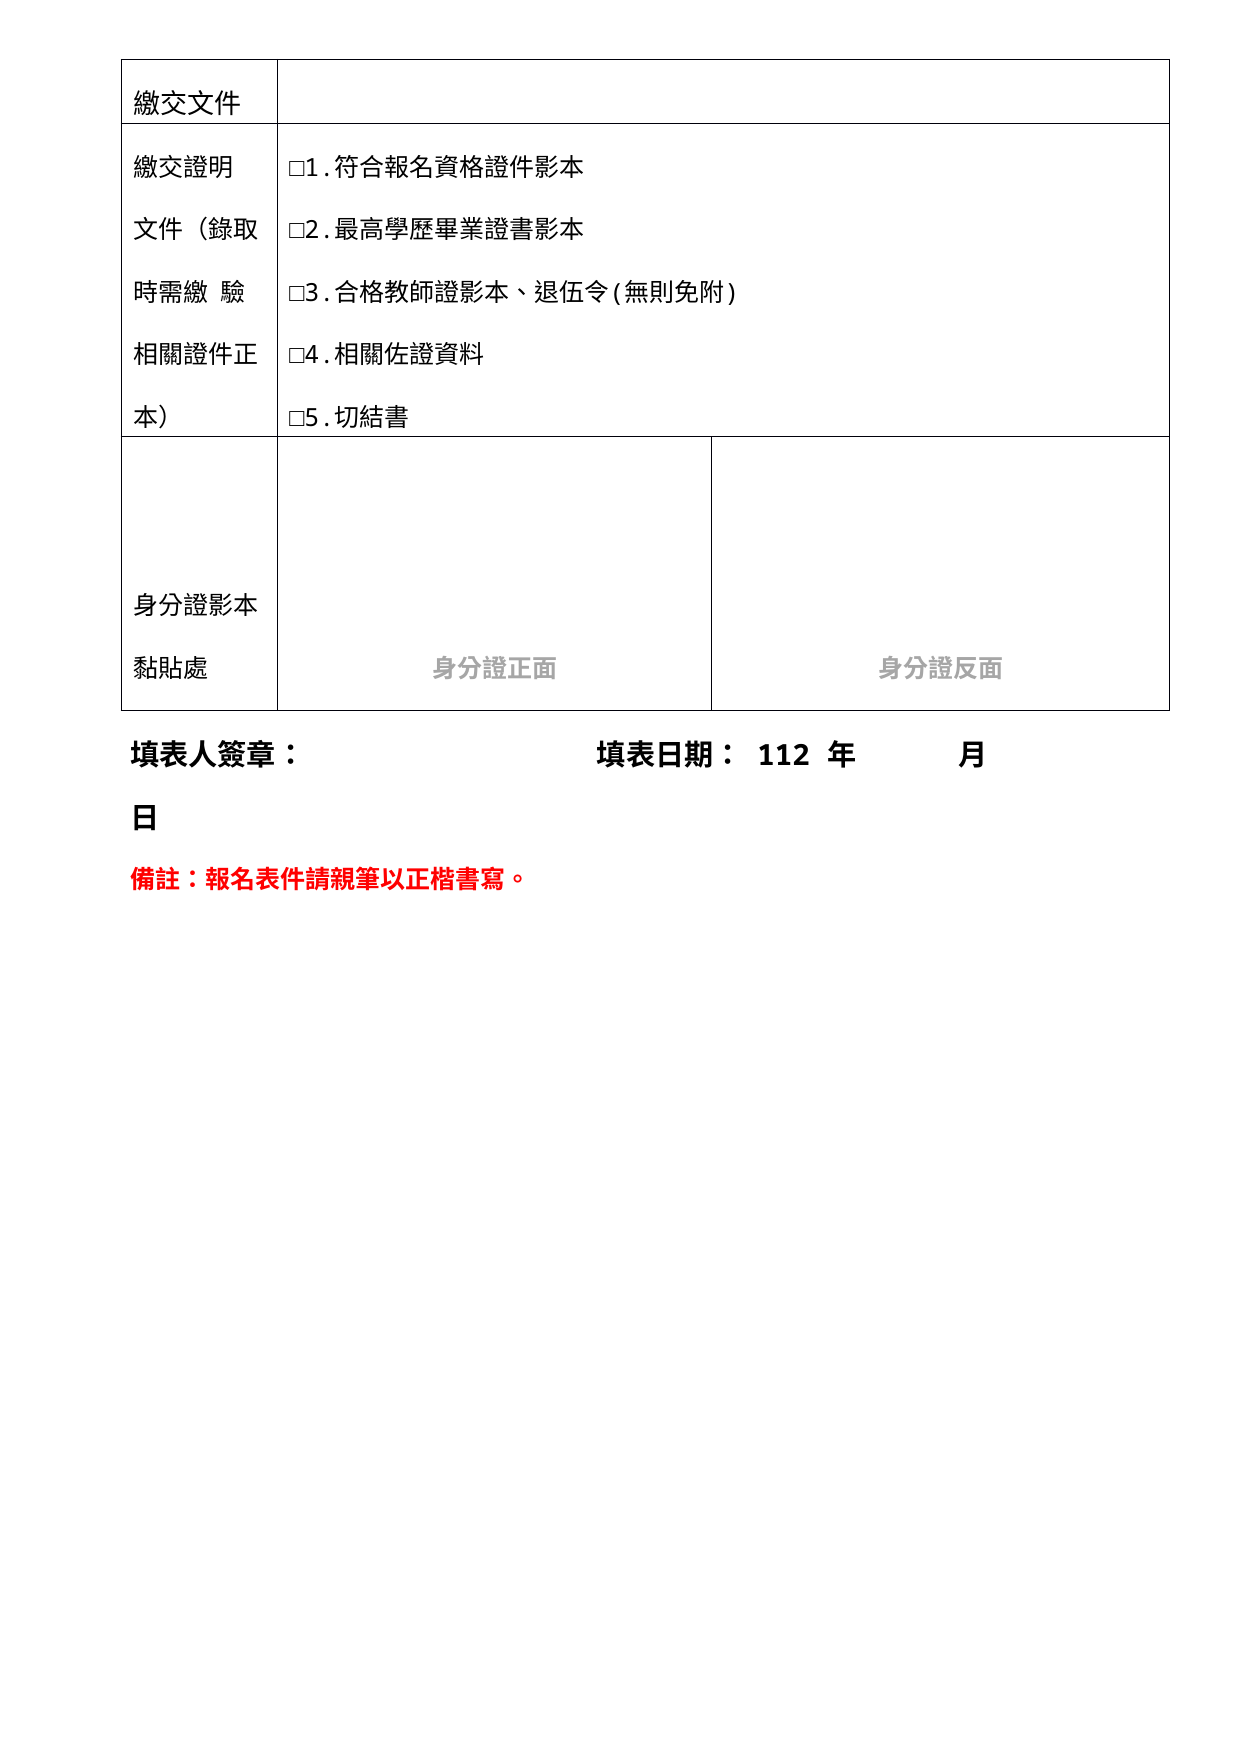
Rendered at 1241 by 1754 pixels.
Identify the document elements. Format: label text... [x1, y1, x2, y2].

table_cell 身分證影本黏貼處 [122, 437, 277, 710]
table_cell 繳交文件 [122, 60, 277, 122]
table_cell 身分證正面 [278, 437, 711, 710]
table_cell □1.符合報名資格證件影本 □2.最高學歷畢業證書影本 □3.合格教師證影本、退伍令(無則免附) □4.相關佐證資料 □5.切結書 [278, 124, 1169, 436]
table_cell 身分證反面 [712, 437, 1169, 710]
text 填表人簽章： 填表日期： 112 年 月 日 [130, 711, 1110, 836]
text 備註：報名表件請親筆以正楷書寫。 [130, 836, 1110, 899]
table_cell [278, 60, 1169, 122]
table_cell 繳交證明 文件（錄取時需繳 驗相關證件正 本） [122, 124, 277, 436]
